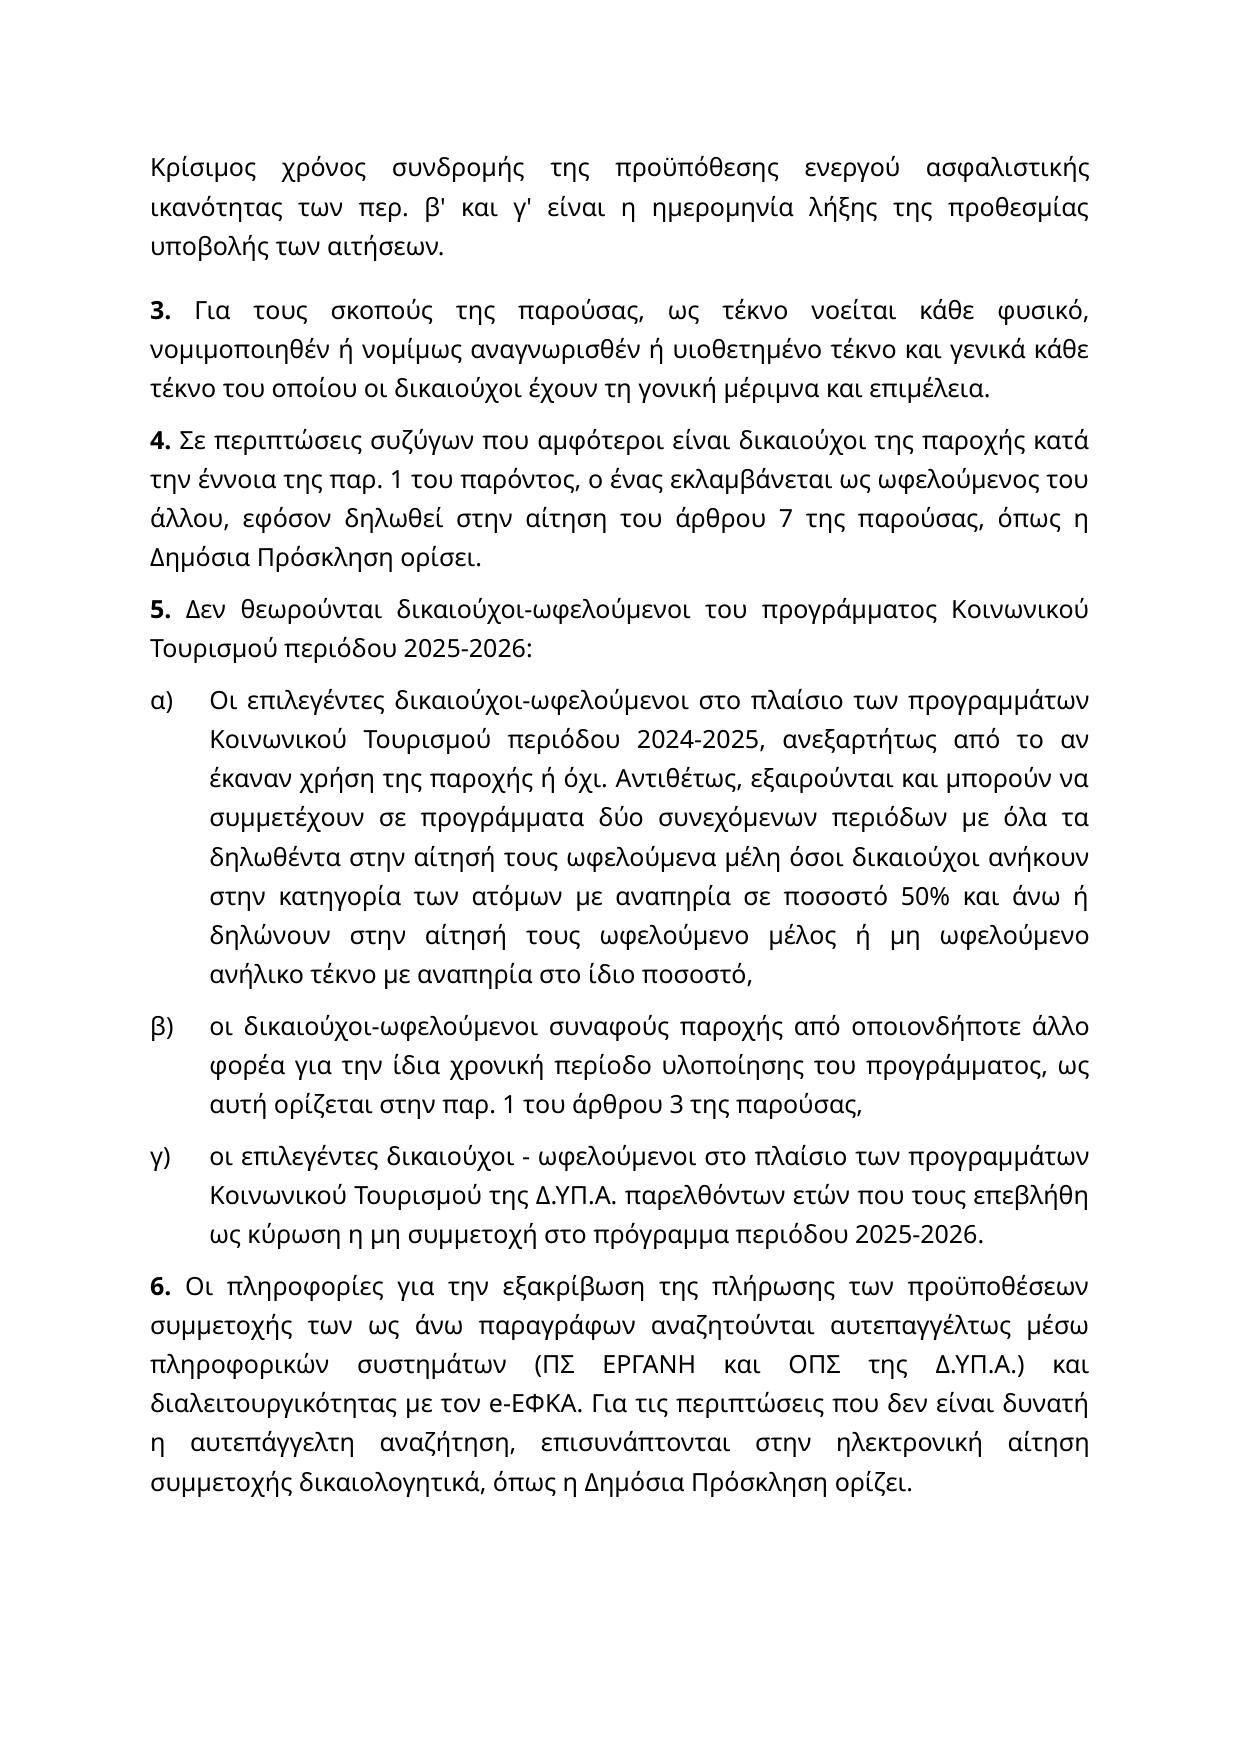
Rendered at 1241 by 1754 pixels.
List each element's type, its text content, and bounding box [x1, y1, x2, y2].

text 3. Για τους σκοπούς της παρούσας, ως τέκνο νοείται κάθε φυσικό, νομιμοποιηθέν ή νομίμως αναγνωρισθέν ή υιοθετημένο τέκνο και γενικά κάθε τέκνο του οποίου οι δικαιούχοι έχουν τη γονική μέριμνα και επιμέλεια. [150, 292, 1090, 405]
text 5. Δεν θεωρούνται δικαιούχοι-ωφελούμενοι του προγράμματος Κοινωνικού Τουρισμού περιόδου 2025-2026: [150, 592, 1090, 665]
list γ) οι επιλεγέντες δικαιούχοι - ωφελούμενοι στο πλαίσιο των προγραμμάτων Κοινωνικού Τουρισμού της Δ.ΥΠ.Α. παρελθόντων ετών που τους επεβλήθη ως κύρωση η μη συμμετοχή στο πρόγραμμα περιόδου 2025-2026. [150, 1138, 1090, 1251]
list β) οι δικαιούχοι-ωφελούμενοι συναφούς παροχής από οποιονδήποτε άλλο φορέα για την ίδια χρονική περίοδο υλοποίησης του προγράμματος, ως αυτή ορίζεται στην παρ. 1 του άρθρου 3 της παρούσας, [150, 1008, 1090, 1121]
text Κρίσιμος χρόνος συνδρομής της προϋπόθεσης ενεργού ασφαλιστικής ικανότητας των περ. β' και γ' είναι η ημερομηνία λήξης της προθεσμίας υποβολής των αιτήσεων. [150, 150, 1090, 262]
list α) Οι επιλεγέντες δικαιούχοι-ωφελούμενοι στο πλαίσιο των προγραμμάτων Κοινωνικού Τουρισμού περιόδου 2024-2025, ανεξαρτήτως από το αν έκαναν χρήση της παροχής ή όχι. Αντιθέτως, εξαιρούνται και μπορούν να συμμετέχουν σε προγράμματα δύο συνεχόμενων περιόδων με όλα τα δηλωθέντα στην αίτησή τους ωφελούμενα μέλη όσοι δικαιούχοι ανήκουν στην κατηγορία των ατόμων με αναπηρία σε ποσοστό 50% και άνω ή δηλώνουν στην αίτησή τους ωφελούμενο μέλος ή μη ωφελούμενο ανήλικο τέκνο με αναπηρία στο ίδιο ποσοστό, [150, 682, 1090, 991]
text 6. Οι πληροφορίες για την εξακρίβωση της πλήρωσης των προϋποθέσεων συμμετοχής των ως άνω παραγράφων αναζητούνται αυτεπαγγέλτως μέσω πληροφορικών συστημάτων (ΠΣ ΕΡΓΑΝΗ και ΟΠΣ της Δ.ΥΠ.Α.) και διαλειτουργικότητας με τον e-ΕΦΚΑ. Για τις περιπτώσεις που δεν είναι δυνατή η αυτεπάγγελτη αναζήτηση, επισυνάπτονται στην ηλεκτρονική αίτηση συμμετοχής δικαιολογητικά, όπως η Δημόσια Πρόσκληση ορίζει. [150, 1268, 1090, 1498]
text 4. Σε περιπτώσεις συζύγων που αμφότεροι είναι δικαιούχοι της παροχής κατά την έννοια της παρ. 1 του παρόντος, ο ένας εκλαμβάνεται ως ωφελούμενος του άλλου, εφόσον δηλωθεί στην αίτηση του άρθρου 7 της παρούσας, όπως η Δημόσια Πρόσκληση ορίσει. [150, 422, 1090, 574]
